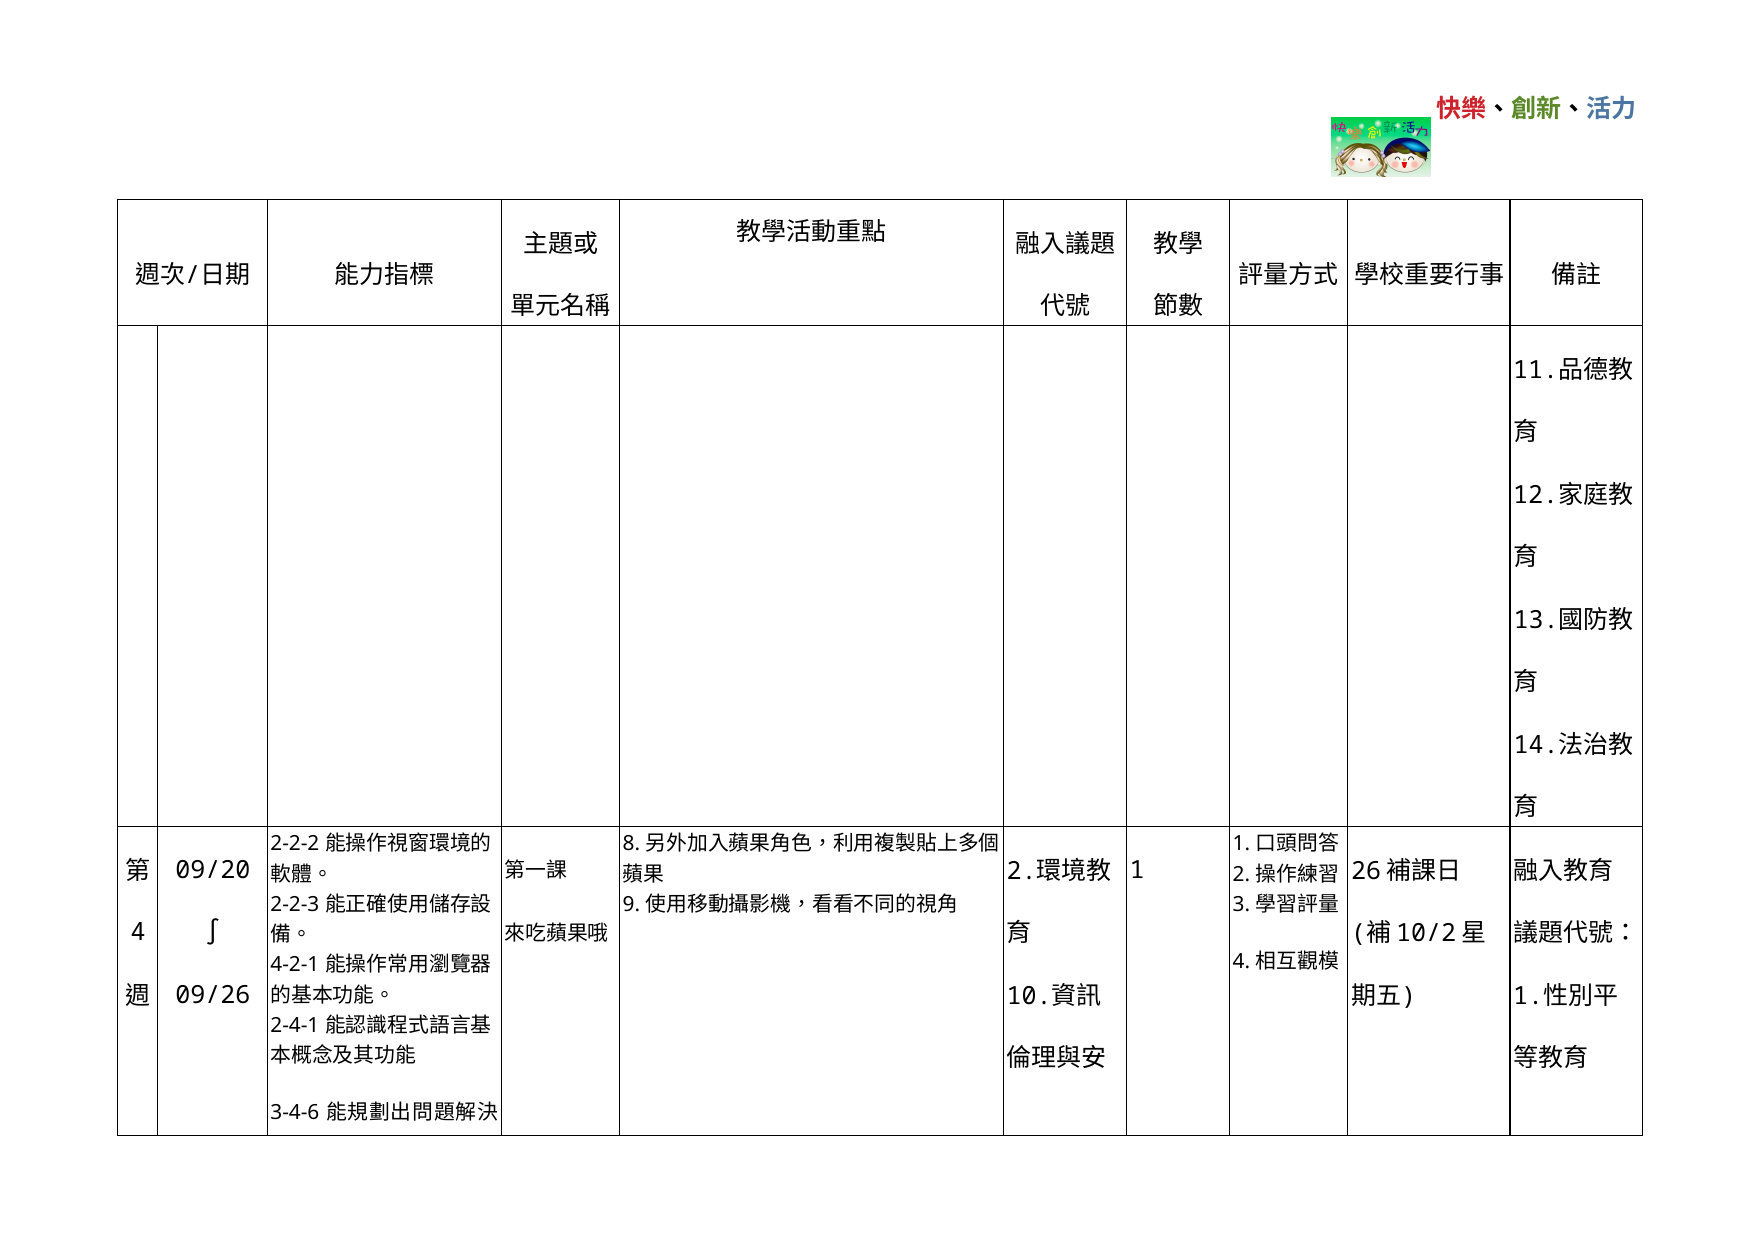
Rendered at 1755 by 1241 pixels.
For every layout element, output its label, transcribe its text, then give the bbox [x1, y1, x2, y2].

table_cell [118, 326, 157, 826]
table_cell 8. 另外加入蘋果角色，利用複製貼上多個蘋果 9. 使用移動攝影機，看看不同的視角 [620, 827, 1003, 1135]
table_cell [268, 326, 501, 826]
table_header 學校重要行事 [1348, 200, 1509, 324]
table_cell 09/20 ∫ 09/26 [158, 827, 267, 1135]
table_header 教學活動重點 [620, 200, 1003, 324]
table_cell 第一課 來吃蘋果哦 [502, 827, 619, 1135]
table_cell 1. 口頭問答 2. 操作練習 3. 學習評量 4. 相互觀模 [1230, 827, 1347, 1135]
table_cell 融入教育 議題代號： 1.性別平等教育 2.環境教育 3.資訊教育 4.家政教育 5.人權教育 6.生涯發展教育 7.海洋教育 8.本土語言 9.圖資利用及閱讀教育 10.資訊倫理與安全健康上網教育 11.品德教育 12.家庭教育 13.國防教育 14.法治教育 [1511, 827, 1642, 1135]
table_cell [620, 326, 1003, 826]
table_header 能力指標 [268, 200, 501, 324]
table_header 主題或 單元名稱 [502, 200, 619, 324]
table_header 教學 節數 [1127, 200, 1229, 324]
table_header 融入議題 代號 [1004, 200, 1126, 324]
table_cell 2-2-2 能操作視窗環境的軟體。 2-2-3 能正確使用儲存設備。 4-2-1 能操作常用瀏覽器的基本功能。 2-4-1 能認識程式語言基本概念及其功能 3-4-6 能規劃出問題解決 [268, 827, 501, 1135]
table_cell [1127, 326, 1229, 826]
table_cell [1004, 326, 1126, 826]
table_cell 第 4 週 [118, 827, 157, 1135]
table_cell 26補課日 (補10/2星期五) [1348, 827, 1509, 1135]
table_header 週次/日期 [118, 200, 267, 324]
table_cell [1348, 326, 1509, 826]
table_cell 1 [1127, 827, 1229, 1135]
table_cell [502, 326, 619, 826]
table_cell [1230, 326, 1347, 826]
table_cell 11.品德教育 12.家庭教育 13.國防教育 14.法治教育 [1511, 326, 1642, 826]
table_header 評量方式 [1230, 200, 1347, 324]
table_cell [158, 326, 267, 826]
table_header 備註 [1511, 200, 1642, 324]
table_cell 2.環境教育 10.資訊倫理與安 [1004, 827, 1126, 1135]
